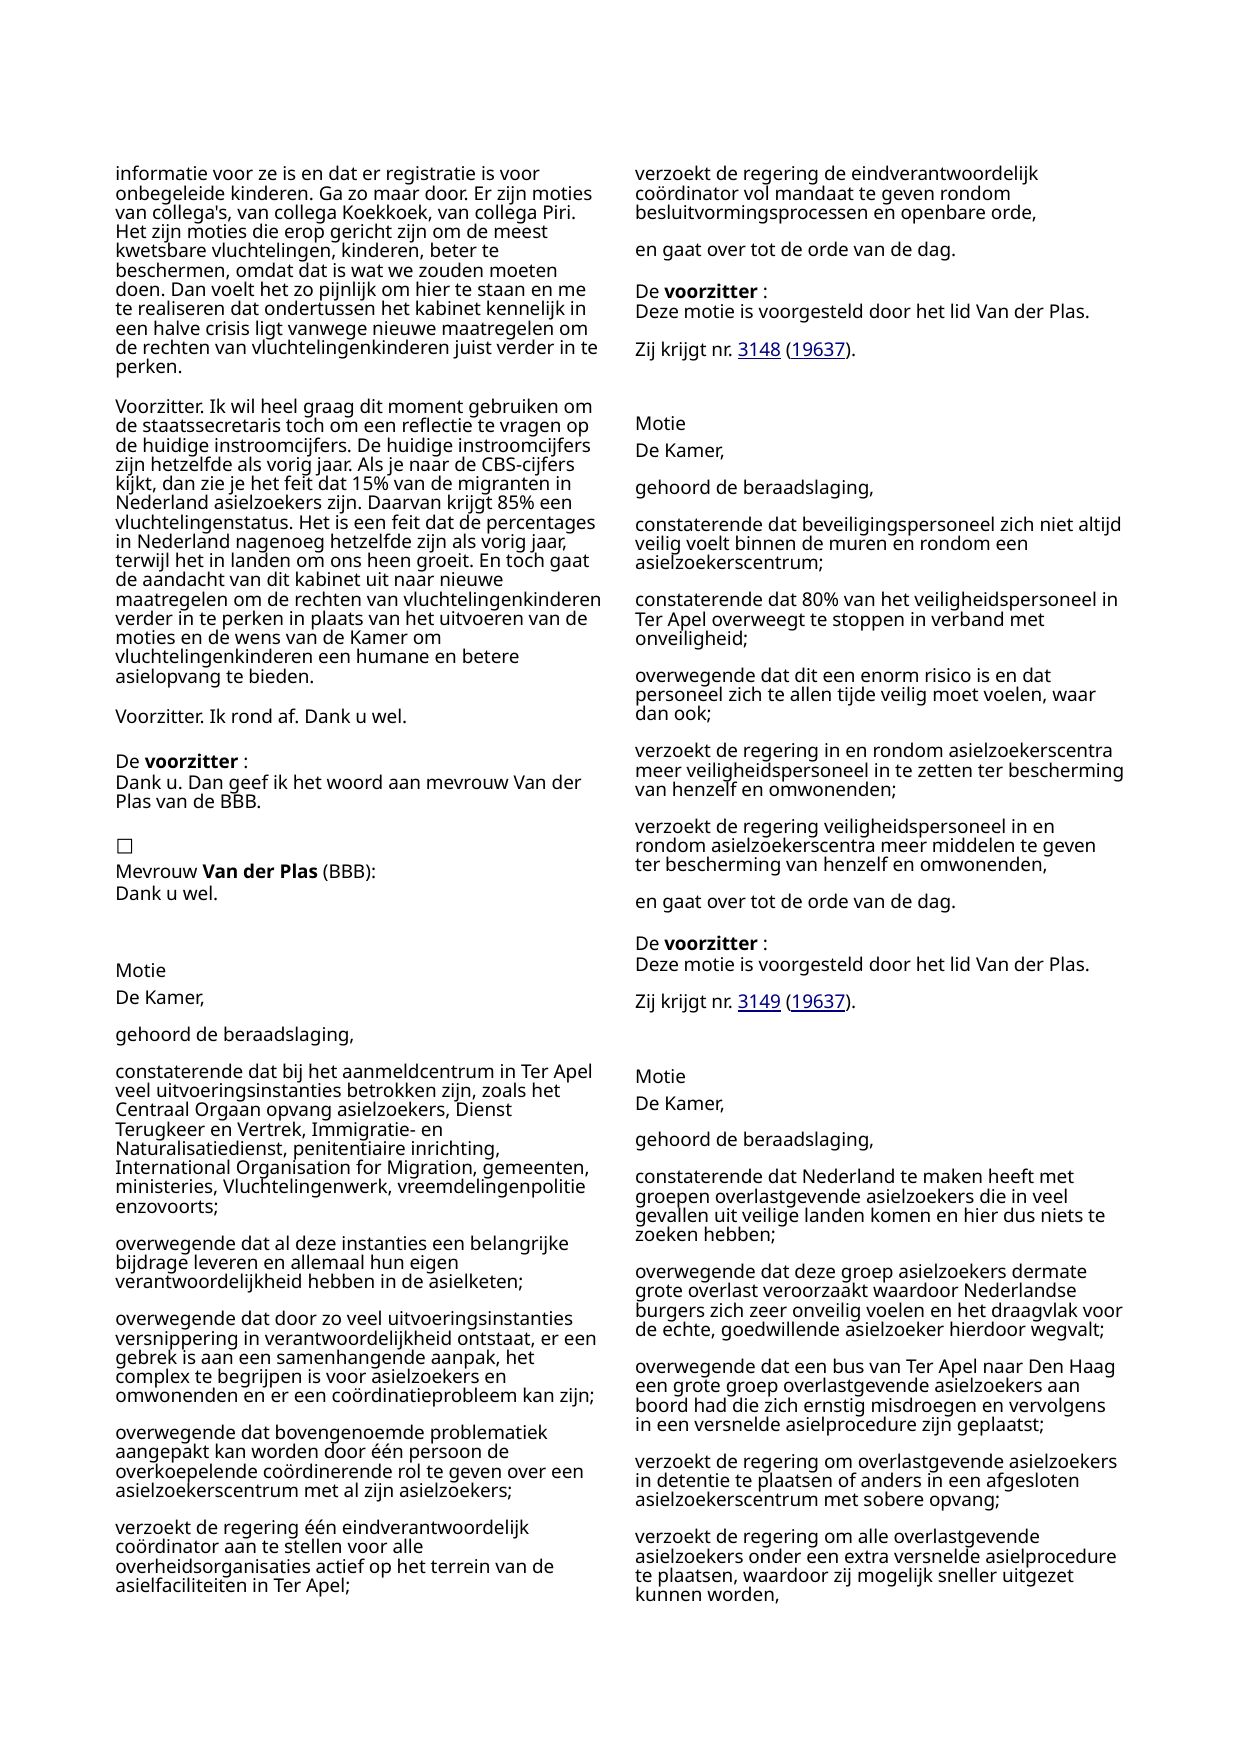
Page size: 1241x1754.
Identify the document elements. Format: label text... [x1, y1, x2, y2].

text Deze motie is voorgesteld door het lid Van der Plas. [635, 956, 1125, 975]
text overwegende dat door zo veel uitvoeringsinstanties versnippering in verantwoordelijkheid ontstaat, er een gebrek is aan een samenhangende aanpak, het complex te begrijpen is voor asielzoekers en omwonenden en er een coördinatieprobleem kan zijn; [115, 1310, 605, 1407]
text verzoekt de regering in en rondom asielzoekerscentra meer veiligheidspersoneel in te zetten ter bescherming van henzelf en omwonenden; [635, 742, 1125, 800]
text Dank u wel. [115, 884, 605, 904]
text verzoekt de regering de eindverantwoordelijk coördinator vol mandaat te geven rondom besluitvormingsprocessen en openbare orde, [635, 165, 1125, 223]
text Motie [635, 1063, 1125, 1088]
text Motie [635, 410, 1125, 436]
text constaterende dat beveiligingspersoneel zich niet altijd veilig voelt binnen de muren en rondom een asielzoekerscentrum; [635, 516, 1125, 574]
text constaterende dat bij het aanmeldcentrum in Ter Apel veel uitvoeringsinstanties betrokken zijn, zoals het Centraal Orgaan opvang asielzoekers, Dienst Terugkeer en Vertrek, Immigratie- en Naturalisatiedienst, penitentiaire inrichting, International Organisation for Migration, gemeenten, ministeries, Vluchtelingenwerk, vreemdelingenpolitie enzovoorts; [115, 1063, 605, 1217]
text informatie voor ze is en dat er registratie is voor onbegeleide kinderen. Ga zo maar door. Er zijn moties van collega's, van collega Koekkoek, van collega Piri. Het zijn moties die erop gericht zijn om de meest kwetsbare vluchtelingen, kinderen, beter te beschermen, omdat dat is wat we zouden moeten doen. Dan voelt het zo pijnlijk om hier te staan en me te realiseren dat ondertussen het kabinet kennelijk in een halve crisis ligt vanwege nieuwe maatregelen om de rechten van vluchtelingenkinderen juist verder in te perken. [115, 165, 605, 377]
text constaterende dat Nederland te maken heeft met groepen overlastgevende asielzoekers die in veel gevallen uit veilige landen komen en hier dus niets te zoeken hebben; [635, 1168, 1125, 1246]
text Mevrouw Van der Plas (BBB): [115, 859, 605, 884]
text Dank u. Dan geef ik het woord aan mevrouw Van der Plas van de BBB. [115, 774, 605, 812]
text overwegende dat dit een enorm risico is en dat personeel zich te allen tijde veilig moet voelen, waar dan ook; [635, 667, 1125, 725]
text De Kamer, [635, 442, 1125, 461]
text verzoekt de regering om overlastgevende asielzoekers in detentie te plaatsen of anders in een afgesloten asielzoekerscentrum met sobere opvang; [635, 1453, 1125, 1511]
text De voorzitter : [635, 930, 1125, 956]
text gehoord de beraadslaging, [115, 1026, 605, 1045]
text ⬜ [115, 833, 605, 859]
text verzoekt de regering om alle overlastgevende asielzoekers onder een extra versnelde asielprocedure te plaatsen, waardoor zij mogelijk sneller uitgezet kunnen worden, [635, 1528, 1125, 1605]
text constaterende dat 80% van het veiligheidspersoneel in Ter Apel overweegt te stoppen in verband met onveiligheid; [635, 591, 1125, 649]
text gehoord de beraadslaging, [635, 1131, 1125, 1151]
text De voorzitter : [115, 748, 605, 774]
text overwegende dat een bus van Ter Apel naar Den Haag een grote groep overlastgevende asielzoekers aan boord had die zich ernstig misdroegen en vervolgens in een versnelde asielprocedure zijn geplaatst; [635, 1358, 1125, 1435]
text en gaat over tot de orde van de dag. [635, 893, 1125, 913]
text en gaat over tot de orde van de dag. [635, 241, 1125, 260]
text Deze motie is voorgesteld door het lid Van der Plas. [635, 303, 1125, 323]
text verzoekt de regering één eindverantwoordelijk coördinator aan te stellen voor alle overheidsorganisaties actief op het terrein van de asielfaciliteiten in Ter Apel; [115, 1519, 605, 1596]
text De Kamer, [635, 1094, 1125, 1114]
text verzoekt de regering veiligheidspersoneel in en rondom asielzoekerscentra meer middelen te geven ter bescherming van henzelf en omwonenden, [635, 818, 1125, 876]
text overwegende dat deze groep asielzoekers dermate grote overlast veroorzaakt waardoor Nederlandse burgers zich zeer onveilig voelen en het draagvlak voor de echte, goedwillende asielzoeker hierdoor wegvalt; [635, 1263, 1125, 1340]
text Voorzitter. Ik rond af. Dank u wel. [115, 708, 605, 727]
text Voorzitter. Ik wil heel graag dit moment gebruiken om de staatssecretaris toch om een reflectie te vragen op de huidige instroomcijfers. De huidige instroomcijfers zijn hetzelfde als vorig jaar. Als je naar de CBS-cijfers kijkt, dan zie je het feit dat 15% van de migranten in Nederland asielzoekers zijn. Daarvan krijgt 85% een vluchtelingenstatus. Het is een feit dat de percentages in Nederland nagenoeg hetzelfde zijn als vorig jaar, terwijl het in landen om ons heen groeit. En toch gaat de aandacht van dit kabinet uit naar nieuwe maatregelen om de rechten van vluchtelingenkinderen verder in te perken in plaats van het uitvoeren van de moties en de wens van de Kamer om vluchtelingenkinderen een humane en betere asielopvang te bieden. [115, 398, 605, 687]
text Motie [115, 957, 605, 983]
text Zij krijgt nr. 3149 (19637). [635, 993, 1125, 1012]
text De voorzitter : [635, 278, 1125, 303]
text gehoord de beraadslaging, [635, 479, 1125, 498]
text overwegende dat bovengenoemde problematiek aangepakt kan worden door één persoon de overkoepelende coördinerende rol te geven over een asielzoekerscentrum met al zijn asielzoekers; [115, 1424, 605, 1501]
text Zij krijgt nr. 3148 (19637). [635, 341, 1125, 360]
text overwegende dat al deze instanties een belangrijke bijdrage leveren en allemaal hun eigen verantwoordelijkheid hebben in de asielketen; [115, 1235, 605, 1292]
text De Kamer, [115, 989, 605, 1008]
